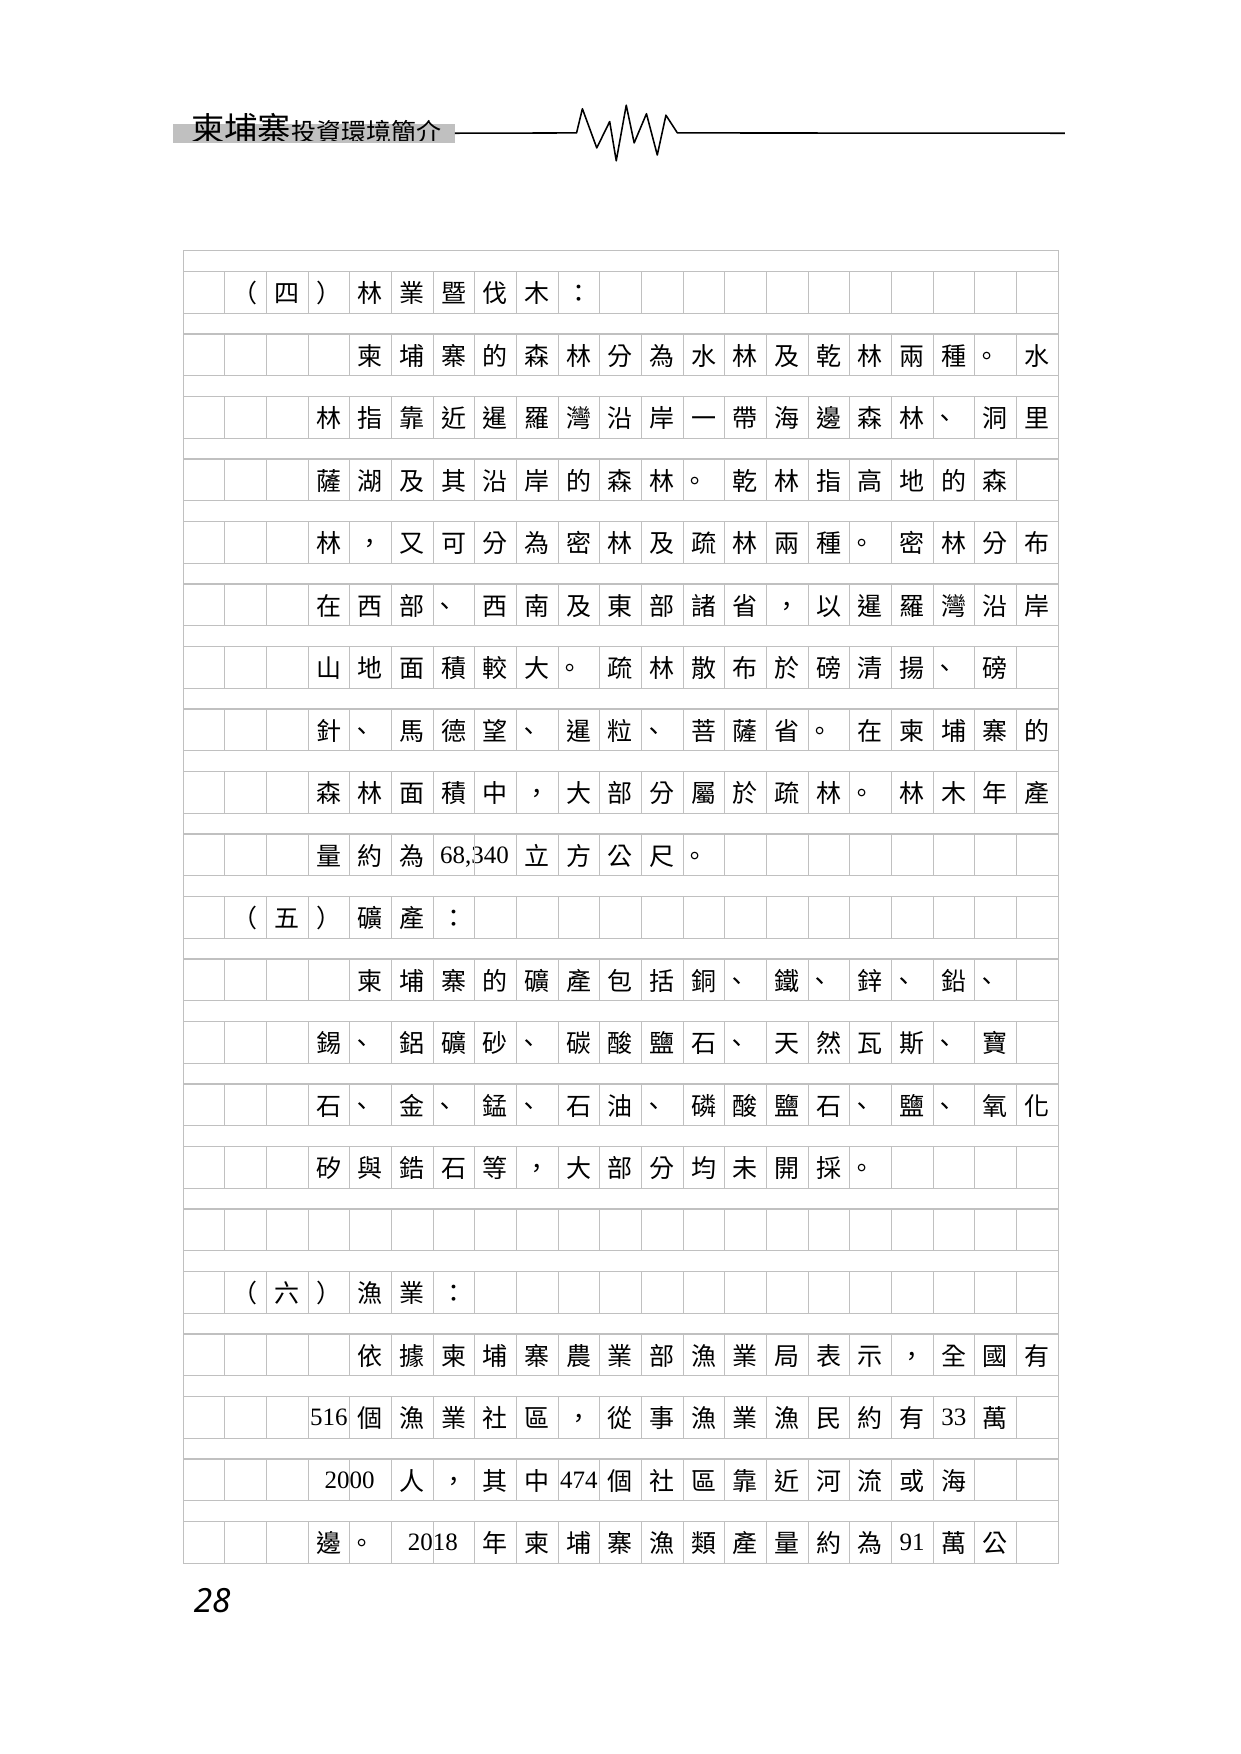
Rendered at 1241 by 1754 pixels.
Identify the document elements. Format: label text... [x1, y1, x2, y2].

text 依據柬埔寨農業部漁業局表示，全國有516個漁業社區，從事漁業漁民約有33萬2000人，其中474個社區靠近河流或海邊。2018年柬埔寨漁類產量約為91萬公噸，其中53.5萬公噸為淡水魚，12.1萬公噸為海魚，漁產品出口量僅有1萬4,000公噸。 [281, 1439, 1058, 1458]
text 柬埔寨的礦產包括銅、鐵、鋅、鉛、錫、鋁礦砂、碳酸鹽石、天然瓦斯、寶石、金、錳、石油、磷酸鹽石、鹽、氧化矽與鋯石等，大部分均未開採。 [600, 1022, 641, 1063]
text 柬埔寨的礦產包括銅、鐵、鋅、鉛、錫、鋁礦砂、碳酸鹽石、天然瓦斯、寶石、金、錳、石油、磷酸鹽石、鹽、氧化矽與鋯石等，大部分均未開採。 [725, 1147, 766, 1188]
text 柬埔寨的礦產包括銅、鐵、鋅、鉛、錫、鋁礦砂、碳酸鹽石、天然瓦斯、寶石、金、錳、石油、磷酸鹽石、鹽、氧化矽與鋯石等，大部分均未開採。 [309, 1147, 349, 1188]
text [207, 1251, 1058, 1271]
text 柬埔寨的森林分為水林及乾林兩種。水林指靠近暹羅灣沿岸一帶海邊森林、洞里薩湖及其沿岸的森林。乾林指高地的森林，又可分為密林及疏林兩種。密林分布在西部、西南及東部諸省，以暹羅灣沿岸山地面積較大。疏林散布於磅清揚、磅針、馬德望、暹粒、菩薩省。在柬埔寨的森林面積中，大部分屬於疏林。林木年產量約為68,340立方公尺。 [281, 814, 1058, 833]
text 柬埔寨的礦產包括銅、鐵、鋅、鉛、錫、鋁礦砂、碳酸鹽石、天然瓦斯、寶石、金、錳、石油、磷酸鹽石、鹽、氧化矽與鋯石等，大部分均未開採。 [350, 1147, 391, 1188]
text 柬埔寨的礦產包括銅、鐵、鋅、鉛、錫、鋁礦砂、碳酸鹽石、天然瓦斯、寶石、金、錳、石油、磷酸鹽石、鹽、氧化矽與鋯石等，大部分均未開採。 [309, 1085, 349, 1125]
text 柬埔寨的礦產包括銅、鐵、鋅、鉛、錫、鋁礦砂、碳酸鹽石、天然瓦斯、寶石、金、錳、石油、磷酸鹽石、鹽、氧化矽與鋯石等，大部分均未開採。 [392, 960, 433, 1000]
text 柬埔寨的礦產包括銅、鐵、鋅、鉛、錫、鋁礦砂、碳酸鹽石、天然瓦斯、寶石、金、錳、石油、磷酸鹽石、鹽、氧化矽與鋯石等，大部分均未開採。 [281, 939, 1058, 958]
text [850, 897, 891, 938]
text 柬埔寨的礦產包括銅、鐵、鋅、鉛、錫、鋁礦砂、碳酸鹽石、天然瓦斯、寶石、金、錳、石油、磷酸鹽石、鹽、氧化矽與鋯石等，大部分均未開採。 [809, 960, 849, 1000]
text 柬埔寨的礦產包括銅、鐵、鋅、鉛、錫、鋁礦砂、碳酸鹽石、天然瓦斯、寶石、金、錳、石油、磷酸鹽石、鹽、氧化矽與鋯石等，大部分均未開採。 [600, 1147, 641, 1188]
text 柬埔寨的森林分為水林及乾林兩種。水林指靠近暹羅灣沿岸一帶海邊森林、洞里薩湖及其沿岸的森林。乾林指高地的森林，又可分為密林及疏林兩種。密林分布在西部、西南及東部諸省，以暹羅灣沿岸山地面積較大。疏林散布於磅清揚、磅針、馬德望、暹粒、菩薩省。在柬埔寨的森林面積中，大部分屬於疏林。林木年產量約為68,340立方公尺。 [281, 439, 1058, 458]
text 柬埔寨的礦產包括銅、鐵、鋅、鉛、錫、鋁礦砂、碳酸鹽石、天然瓦斯、寶石、金、錳、石油、磷酸鹽石、鹽、氧化矽與鋯石等，大部分均未開採。 [725, 1085, 766, 1125]
text ： [559, 272, 599, 313]
text [767, 897, 808, 938]
text 柬埔寨的礦產包括銅、鐵、鋅、鉛、錫、鋁礦砂、碳酸鹽石、天然瓦斯、寶石、金、錳、石油、磷酸鹽石、鹽、氧化矽與鋯石等，大部分均未開採。 [892, 960, 933, 1000]
text 柬埔寨的礦產包括銅、鐵、鋅、鉛、錫、鋁礦砂、碳酸鹽石、天然瓦斯、寶石、金、錳、石油、磷酸鹽石、鹽、氧化矽與鋯石等，大部分均未開採。 [475, 1147, 516, 1188]
text 柬埔寨的礦產包括銅、鐵、鋅、鉛、錫、鋁礦砂、碳酸鹽石、天然瓦斯、寶石、金、錳、石油、磷酸鹽石、鹽、氧化矽與鋯石等，大部分均未開採。 [767, 1022, 808, 1063]
text 礦 [350, 897, 391, 938]
text 柬埔寨的礦產包括銅、鐵、鋅、鉛、錫、鋁礦砂、碳酸鹽石、天然瓦斯、寶石、金、錳、石油、磷酸鹽石、鹽、氧化矽與鋯石等，大部分均未開採。 [850, 1147, 891, 1188]
text 柬埔寨的礦產包括銅、鐵、鋅、鉛、錫、鋁礦砂、碳酸鹽石、天然瓦斯、寶石、金、錳、石油、磷酸鹽石、鹽、氧化矽與鋯石等，大部分均未開採。 [434, 960, 474, 1000]
text （ [225, 897, 266, 938]
text [725, 897, 766, 938]
text 柬埔寨的礦產包括銅、鐵、鋅、鉛、錫、鋁礦砂、碳酸鹽石、天然瓦斯、寶石、金、錳、石油、磷酸鹽石、鹽、氧化矽與鋯石等，大部分均未開採。 [642, 1147, 683, 1188]
text 柬埔寨的礦產包括銅、鐵、鋅、鉛、錫、鋁礦砂、碳酸鹽石、天然瓦斯、寶石、金、錳、石油、磷酸鹽石、鹽、氧化矽與鋯石等，大部分均未開採。 [809, 1147, 849, 1188]
text [892, 272, 933, 313]
text 五 [267, 897, 308, 938]
text 四 [267, 272, 308, 313]
text 柬埔寨的礦產包括銅、鐵、鋅、鉛、錫、鋁礦砂、碳酸鹽石、天然瓦斯、寶石、金、錳、石油、磷酸鹽石、鹽、氧化矽與鋯石等，大部分均未開採。 [309, 960, 349, 1000]
text 柬埔寨的礦產包括銅、鐵、鋅、鉛、錫、鋁礦砂、碳酸鹽石、天然瓦斯、寶石、金、錳、石油、磷酸鹽石、鹽、氧化矽與鋯石等，大部分均未開採。 [392, 1022, 433, 1063]
text 柬埔寨的礦產包括銅、鐵、鋅、鉛、錫、鋁礦砂、碳酸鹽石、天然瓦斯、寶石、金、錳、石油、磷酸鹽石、鹽、氧化矽與鋯石等，大部分均未開採。 [975, 1022, 1016, 1063]
text [809, 1272, 849, 1313]
text 柬埔寨的礦產包括銅、鐵、鋅、鉛、錫、鋁礦砂、碳酸鹽石、天然瓦斯、寶石、金、錳、石油、磷酸鹽石、鹽、氧化矽與鋯石等，大部分均未開採。 [392, 1085, 433, 1125]
text 柬埔寨的礦產包括銅、鐵、鋅、鉛、錫、鋁礦砂、碳酸鹽石、天然瓦斯、寶石、金、錳、石油、磷酸鹽石、鹽、氧化矽與鋯石等，大部分均未開採。 [350, 1085, 391, 1125]
text [1017, 272, 1058, 313]
text 柬埔寨的森林分為水林及乾林兩種。水林指靠近暹羅灣沿岸一帶海邊森林、洞里薩湖及其沿岸的森林。乾林指高地的森林，又可分為密林及疏林兩種。密林分布在西部、西南及東部諸省，以暹羅灣沿岸山地面積較大。疏林散布於磅清揚、磅針、馬德望、暹粒、菩薩省。在柬埔寨的森林面積中，大部分屬於疏林。林木年產量約為68,340立方公尺。 [281, 626, 1058, 646]
text 木 [517, 272, 558, 313]
text 柬埔寨的森林分為水林及乾林兩種。水林指靠近暹羅灣沿岸一帶海邊森林、洞里薩湖及其沿岸的森林。乾林指高地的森林，又可分為密林及疏林兩種。密林分布在西部、西南及東部諸省，以暹羅灣沿岸山地面積較大。疏林散布於磅清揚、磅針、馬德望、暹粒、菩薩省。在柬埔寨的森林面積中，大部分屬於疏林。林木年產量約為68,340立方公尺。 [281, 564, 1058, 583]
text 產 [392, 897, 433, 938]
text [207, 1272, 224, 1313]
text 柬埔寨的礦產包括銅、鐵、鋅、鉛、錫、鋁礦砂、碳酸鹽石、天然瓦斯、寶石、金、錳、石油、磷酸鹽石、鹽、氧化矽與鋯石等，大部分均未開採。 [281, 1001, 1058, 1021]
text 柬埔寨的礦產包括銅、鐵、鋅、鉛、錫、鋁礦砂、碳酸鹽石、天然瓦斯、寶石、金、錳、石油、磷酸鹽石、鹽、氧化矽與鋯石等，大部分均未開採。 [975, 960, 1016, 1000]
text 業 [392, 272, 433, 313]
text [207, 876, 1058, 896]
text 柬埔寨的礦產包括銅、鐵、鋅、鉛、錫、鋁礦砂、碳酸鹽石、天然瓦斯、寶石、金、錳、石油、磷酸鹽石、鹽、氧化矽與鋯石等，大部分均未開採。 [559, 960, 599, 1000]
text 柬埔寨的礦產包括銅、鐵、鋅、鉛、錫、鋁礦砂、碳酸鹽石、天然瓦斯、寶石、金、錳、石油、磷酸鹽石、鹽、氧化矽與鋯石等，大部分均未開採。 [850, 960, 891, 1000]
text [684, 897, 724, 938]
text [600, 1272, 641, 1313]
text [725, 272, 766, 313]
text 柬埔寨的礦產包括銅、鐵、鋅、鉛、錫、鋁礦砂、碳酸鹽石、天然瓦斯、寶石、金、錳、石油、磷酸鹽石、鹽、氧化矽與鋯石等，大部分均未開採。 [892, 1147, 933, 1188]
text [517, 1272, 558, 1313]
text [1017, 897, 1058, 938]
text 柬埔寨的森林分為水林及乾林兩種。水林指靠近暹羅灣沿岸一帶海邊森林、洞里薩湖及其沿岸的森林。乾林指高地的森林，又可分為密林及疏林兩種。密林分布在西部、西南及東部諸省，以暹羅灣沿岸山地面積較大。疏林散布於磅清揚、磅針、馬德望、暹粒、菩薩省。在柬埔寨的森林面積中，大部分屬於疏林。林木年產量約為68,340立方公尺。 [281, 501, 1058, 521]
text 柬埔寨的礦產包括銅、鐵、鋅、鉛、錫、鋁礦砂、碳酸鹽石、天然瓦斯、寶石、金、錳、石油、磷酸鹽石、鹽、氧化矽與鋯石等，大部分均未開採。 [517, 960, 558, 1000]
text 依據柬埔寨農業部漁業局表示，全國有516個漁業社區，從事漁業漁民約有33萬2000人，其中474個社區靠近河流或海邊。2018年柬埔寨漁類產量約為91萬公噸，其中53.5萬公噸為淡水魚，12.1萬公噸為海魚，漁產品出口量僅有1萬4,000公噸。 [281, 1501, 1058, 1521]
text [934, 1272, 974, 1313]
text [600, 272, 641, 313]
text 業 [392, 1272, 433, 1313]
text 柬埔寨的礦產包括銅、鐵、鋅、鉛、錫、鋁礦砂、碳酸鹽石、天然瓦斯、寶石、金、錳、石油、磷酸鹽石、鹽、氧化矽與鋯石等，大部分均未開採。 [1017, 1085, 1058, 1125]
text 柬埔寨的森林分為水林及乾林兩種。水林指靠近暹羅灣沿岸一帶海邊森林、洞里薩湖及其沿岸的森林。乾林指高地的森林，又可分為密林及疏林兩種。密林分布在西部、西南及東部諸省，以暹羅灣沿岸山地面積較大。疏林散布於磅清揚、磅針、馬德望、暹粒、菩薩省。在柬埔寨的森林面積中，大部分屬於疏林。林木年產量約為68,340立方公尺。 [281, 314, 1058, 333]
text 柬埔寨的礦產包括銅、鐵、鋅、鉛、錫、鋁礦砂、碳酸鹽石、天然瓦斯、寶石、金、錳、石油、磷酸鹽石、鹽、氧化矽與鋯石等，大部分均未開採。 [975, 1147, 1016, 1188]
text [642, 1272, 683, 1313]
text ） [309, 272, 349, 313]
text 柬埔寨的礦產包括銅、鐵、鋅、鉛、錫、鋁礦砂、碳酸鹽石、天然瓦斯、寶石、金、錳、石油、磷酸鹽石、鹽、氧化矽與鋯石等，大部分均未開採。 [934, 1022, 974, 1063]
text [892, 1272, 933, 1313]
text 柬埔寨的礦產包括銅、鐵、鋅、鉛、錫、鋁礦砂、碳酸鹽石、天然瓦斯、寶石、金、錳、石油、磷酸鹽石、鹽、氧化矽與鋯石等，大部分均未開採。 [642, 1022, 683, 1063]
text （ [225, 272, 266, 313]
text ： [434, 897, 474, 938]
text 柬埔寨的礦產包括銅、鐵、鋅、鉛、錫、鋁礦砂、碳酸鹽石、天然瓦斯、寶石、金、錳、石油、磷酸鹽石、鹽、氧化矽與鋯石等，大部分均未開採。 [600, 1085, 641, 1125]
text 林 [350, 272, 391, 313]
text 柬埔寨的礦產包括銅、鐵、鋅、鉛、錫、鋁礦砂、碳酸鹽石、天然瓦斯、寶石、金、錳、石油、磷酸鹽石、鹽、氧化矽與鋯石等，大部分均未開採。 [684, 1022, 724, 1063]
text 柬埔寨的礦產包括銅、鐵、鋅、鉛、錫、鋁礦砂、碳酸鹽石、天然瓦斯、寶石、金、錳、石油、磷酸鹽石、鹽、氧化矽與鋯石等，大部分均未開採。 [767, 1147, 808, 1188]
text [475, 1272, 516, 1313]
text 柬埔寨的礦產包括銅、鐵、鋅、鉛、錫、鋁礦砂、碳酸鹽石、天然瓦斯、寶石、金、錳、石油、磷酸鹽石、鹽、氧化矽與鋯石等，大部分均未開採。 [767, 960, 808, 1000]
text 柬埔寨的森林分為水林及乾林兩種。水林指靠近暹羅灣沿岸一帶海邊森林、洞里薩湖及其沿岸的森林。乾林指高地的森林，又可分為密林及疏林兩種。密林分布在西部、西南及東部諸省，以暹羅灣沿岸山地面積較大。疏林散布於磅清揚、磅針、馬德望、暹粒、菩薩省。在柬埔寨的森林面積中，大部分屬於疏林。林木年產量約為68,340立方公尺。 [281, 376, 1058, 396]
text [642, 897, 683, 938]
text 伐 [475, 272, 516, 313]
text 柬埔寨的礦產包括銅、鐵、鋅、鉛、錫、鋁礦砂、碳酸鹽石、天然瓦斯、寶石、金、錳、石油、磷酸鹽石、鹽、氧化矽與鋯石等，大部分均未開採。 [475, 960, 516, 1000]
text 柬埔寨的礦產包括銅、鐵、鋅、鉛、錫、鋁礦砂、碳酸鹽石、天然瓦斯、寶石、金、錳、石油、磷酸鹽石、鹽、氧化矽與鋯石等，大部分均未開採。 [934, 1147, 974, 1188]
text 柬埔寨的礦產包括銅、鐵、鋅、鉛、錫、鋁礦砂、碳酸鹽石、天然瓦斯、寶石、金、錳、石油、磷酸鹽石、鹽、氧化矽與鋯石等，大部分均未開採。 [892, 1022, 933, 1063]
text 柬埔寨的礦產包括銅、鐵、鋅、鉛、錫、鋁礦砂、碳酸鹽石、天然瓦斯、寶石、金、錳、石油、磷酸鹽石、鹽、氧化矽與鋯石等，大部分均未開採。 [517, 1085, 558, 1125]
text [975, 1272, 1016, 1313]
text 柬埔寨的礦產包括銅、鐵、鋅、鉛、錫、鋁礦砂、碳酸鹽石、天然瓦斯、寶石、金、錳、石油、磷酸鹽石、鹽、氧化矽與鋯石等，大部分均未開採。 [934, 1085, 974, 1125]
text [892, 897, 933, 938]
text 柬埔寨的礦產包括銅、鐵、鋅、鉛、錫、鋁礦砂、碳酸鹽石、天然瓦斯、寶石、金、錳、石油、磷酸鹽石、鹽、氧化矽與鋯石等，大部分均未開採。 [642, 960, 683, 1000]
text 柬埔寨的礦產包括銅、鐵、鋅、鉛、錫、鋁礦砂、碳酸鹽石、天然瓦斯、寶石、金、錳、石油、磷酸鹽石、鹽、氧化矽與鋯石等，大部分均未開採。 [559, 1147, 599, 1188]
text 柬埔寨的礦產包括銅、鐵、鋅、鉛、錫、鋁礦砂、碳酸鹽石、天然瓦斯、寶石、金、錳、石油、磷酸鹽石、鹽、氧化矽與鋯石等，大部分均未開採。 [1017, 1147, 1058, 1188]
text 六 [267, 1272, 308, 1313]
text 依據柬埔寨農業部漁業局表示，全國有516個漁業社區，從事漁業漁民約有33萬2000人，其中474個社區靠近河流或海邊。2018年柬埔寨漁類產量約為91萬公噸，其中53.5萬公噸為淡水魚，12.1萬公噸為海魚，漁產品出口量僅有1萬4,000公噸。 [281, 1376, 1058, 1396]
text 暨 [434, 272, 474, 313]
text [850, 1272, 891, 1313]
text 柬埔寨的礦產包括銅、鐵、鋅、鉛、錫、鋁礦砂、碳酸鹽石、天然瓦斯、寶石、金、錳、石油、磷酸鹽石、鹽、氧化矽與鋯石等，大部分均未開採。 [684, 960, 724, 1000]
text [809, 897, 849, 938]
text 柬埔寨的森林分為水林及乾林兩種。水林指靠近暹羅灣沿岸一帶海邊森林、洞里薩湖及其沿岸的森林。乾林指高地的森林，又可分為密林及疏林兩種。密林分布在西部、西南及東部諸省，以暹羅灣沿岸山地面積較大。疏林散布於磅清揚、磅針、馬德望、暹粒、菩薩省。在柬埔寨的森林面積中，大部分屬於疏林。林木年產量約為68,340立方公尺。 [281, 689, 1058, 708]
text 柬埔寨的礦產包括銅、鐵、鋅、鉛、錫、鋁礦砂、碳酸鹽石、天然瓦斯、寶石、金、錳、石油、磷酸鹽石、鹽、氧化矽與鋯石等，大部分均未開採。 [281, 1064, 1058, 1083]
text [725, 1272, 766, 1313]
text 柬埔寨的礦產包括銅、鐵、鋅、鉛、錫、鋁礦砂、碳酸鹽石、天然瓦斯、寶石、金、錳、石油、磷酸鹽石、鹽、氧化矽與鋯石等，大部分均未開採。 [309, 1022, 349, 1063]
text 柬埔寨的礦產包括銅、鐵、鋅、鉛、錫、鋁礦砂、碳酸鹽石、天然瓦斯、寶石、金、錳、石油、磷酸鹽石、鹽、氧化矽與鋯石等，大部分均未開採。 [600, 960, 641, 1000]
text 柬埔寨的礦產包括銅、鐵、鋅、鉛、錫、鋁礦砂、碳酸鹽石、天然瓦斯、寶石、金、錳、石油、磷酸鹽石、鹽、氧化矽與鋯石等，大部分均未開採。 [475, 1085, 516, 1125]
text [767, 1272, 808, 1313]
text 柬埔寨的礦產包括銅、鐵、鋅、鉛、錫、鋁礦砂、碳酸鹽石、天然瓦斯、寶石、金、錳、石油、磷酸鹽石、鹽、氧化矽與鋯石等，大部分均未開採。 [517, 1022, 558, 1063]
text 柬埔寨的礦產包括銅、鐵、鋅、鉛、錫、鋁礦砂、碳酸鹽石、天然瓦斯、寶石、金、錳、石油、磷酸鹽石、鹽、氧化矽與鋯石等，大部分均未開採。 [434, 1085, 474, 1125]
text 柬埔寨的礦產包括銅、鐵、鋅、鉛、錫、鋁礦砂、碳酸鹽石、天然瓦斯、寶石、金、錳、石油、磷酸鹽石、鹽、氧化矽與鋯石等，大部分均未開採。 [934, 960, 974, 1000]
text 柬埔寨的礦產包括銅、鐵、鋅、鉛、錫、鋁礦砂、碳酸鹽石、天然瓦斯、寶石、金、錳、石油、磷酸鹽石、鹽、氧化矽與鋯石等，大部分均未開採。 [392, 1147, 433, 1188]
text 柬埔寨的礦產包括銅、鐵、鋅、鉛、錫、鋁礦砂、碳酸鹽石、天然瓦斯、寶石、金、錳、石油、磷酸鹽石、鹽、氧化矽與鋯石等，大部分均未開採。 [725, 1022, 766, 1063]
text [767, 272, 808, 313]
text 柬埔寨的礦產包括銅、鐵、鋅、鉛、錫、鋁礦砂、碳酸鹽石、天然瓦斯、寶石、金、錳、石油、磷酸鹽石、鹽、氧化矽與鋯石等，大部分均未開採。 [350, 1022, 391, 1063]
text 柬埔寨的礦產包括銅、鐵、鋅、鉛、錫、鋁礦砂、碳酸鹽石、天然瓦斯、寶石、金、錳、石油、磷酸鹽石、鹽、氧化矽與鋯石等，大部分均未開採。 [475, 1022, 516, 1063]
text 柬埔寨的礦產包括銅、鐵、鋅、鉛、錫、鋁礦砂、碳酸鹽石、天然瓦斯、寶石、金、錳、石油、磷酸鹽石、鹽、氧化矽與鋯石等，大部分均未開採。 [892, 1085, 933, 1125]
text [684, 1272, 724, 1313]
text 柬埔寨的礦產包括銅、鐵、鋅、鉛、錫、鋁礦砂、碳酸鹽石、天然瓦斯、寶石、金、錳、石油、磷酸鹽石、鹽、氧化矽與鋯石等，大部分均未開採。 [1017, 960, 1058, 1000]
text [642, 272, 683, 313]
text 柬埔寨的森林分為水林及乾林兩種。水林指靠近暹羅灣沿岸一帶海邊森林、洞里薩湖及其沿岸的森林。乾林指高地的森林，又可分為密林及疏林兩種。密林分布在西部、西南及東部諸省，以暹羅灣沿岸山地面積較大。疏林散布於磅清揚、磅針、馬德望、暹粒、菩薩省。在柬埔寨的森林面積中，大部分屬於疏林。林木年產量約為68,340立方公尺。 [281, 751, 1058, 771]
text [475, 897, 516, 938]
text [1017, 1272, 1058, 1313]
text [207, 272, 224, 313]
text 柬埔寨的礦產包括銅、鐵、鋅、鉛、錫、鋁礦砂、碳酸鹽石、天然瓦斯、寶石、金、錳、石油、磷酸鹽石、鹽、氧化矽與鋯石等，大部分均未開採。 [559, 1085, 599, 1125]
text ） [309, 897, 349, 938]
text 柬埔寨的礦產包括銅、鐵、鋅、鉛、錫、鋁礦砂、碳酸鹽石、天然瓦斯、寶石、金、錳、石油、磷酸鹽石、鹽、氧化矽與鋯石等，大部分均未開採。 [809, 1022, 849, 1063]
text 柬埔寨的礦產包括銅、鐵、鋅、鉛、錫、鋁礦砂、碳酸鹽石、天然瓦斯、寶石、金、錳、石油、磷酸鹽石、鹽、氧化矽與鋯石等，大部分均未開採。 [809, 1085, 849, 1125]
text 柬埔寨的礦產包括銅、鐵、鋅、鉛、錫、鋁礦砂、碳酸鹽石、天然瓦斯、寶石、金、錳、石油、磷酸鹽石、鹽、氧化矽與鋯石等，大部分均未開採。 [1017, 1022, 1058, 1063]
text 柬埔寨的礦產包括銅、鐵、鋅、鉛、錫、鋁礦砂、碳酸鹽石、天然瓦斯、寶石、金、錳、石油、磷酸鹽石、鹽、氧化矽與鋯石等，大部分均未開採。 [281, 1126, 1058, 1146]
text 柬埔寨的礦產包括銅、鐵、鋅、鉛、錫、鋁礦砂、碳酸鹽石、天然瓦斯、寶石、金、錳、石油、磷酸鹽石、鹽、氧化矽與鋯石等，大部分均未開採。 [434, 1147, 474, 1188]
text [809, 272, 849, 313]
text [559, 1272, 599, 1313]
text [559, 897, 599, 938]
text 漁 [350, 1272, 391, 1313]
text 柬埔寨的礦產包括銅、鐵、鋅、鉛、錫、鋁礦砂、碳酸鹽石、天然瓦斯、寶石、金、錳、石油、磷酸鹽石、鹽、氧化矽與鋯石等，大部分均未開採。 [850, 1022, 891, 1063]
text [975, 897, 1016, 938]
text 柬埔寨的礦產包括銅、鐵、鋅、鉛、錫、鋁礦砂、碳酸鹽石、天然瓦斯、寶石、金、錳、石油、磷酸鹽石、鹽、氧化矽與鋯石等，大部分均未開採。 [434, 1022, 474, 1063]
text ） [309, 1272, 349, 1313]
text 柬埔寨的礦產包括銅、鐵、鋅、鉛、錫、鋁礦砂、碳酸鹽石、天然瓦斯、寶石、金、錳、石油、磷酸鹽石、鹽、氧化矽與鋯石等，大部分均未開採。 [975, 1085, 1016, 1125]
text （ [225, 1272, 266, 1313]
text [684, 272, 724, 313]
text [975, 272, 1016, 313]
text 柬埔寨的礦產包括銅、鐵、鋅、鉛、錫、鋁礦砂、碳酸鹽石、天然瓦斯、寶石、金、錳、石油、磷酸鹽石、鹽、氧化矽與鋯石等，大部分均未開採。 [684, 1085, 724, 1125]
text [934, 272, 974, 313]
text [517, 897, 558, 938]
text 柬埔寨的礦產包括銅、鐵、鋅、鉛、錫、鋁礦砂、碳酸鹽石、天然瓦斯、寶石、金、錳、石油、磷酸鹽石、鹽、氧化矽與鋯石等，大部分均未開採。 [350, 960, 391, 1000]
text 柬埔寨的礦產包括銅、鐵、鋅、鉛、錫、鋁礦砂、碳酸鹽石、天然瓦斯、寶石、金、錳、石油、磷酸鹽石、鹽、氧化矽與鋯石等，大部分均未開採。 [767, 1085, 808, 1125]
text 依據柬埔寨農業部漁業局表示，全國有516個漁業社區，從事漁業漁民約有33萬2000人，其中474個社區靠近河流或海邊。2018年柬埔寨漁類產量約為91萬公噸，其中53.5萬公噸為淡水魚，12.1萬公噸為海魚，漁產品出口量僅有1萬4,000公噸。 [281, 1314, 1058, 1333]
text 柬埔寨的礦產包括銅、鐵、鋅、鉛、錫、鋁礦砂、碳酸鹽石、天然瓦斯、寶石、金、錳、石油、磷酸鹽石、鹽、氧化矽與鋯石等，大部分均未開採。 [725, 960, 766, 1000]
text [934, 897, 974, 938]
text 柬埔寨的礦產包括銅、鐵、鋅、鉛、錫、鋁礦砂、碳酸鹽石、天然瓦斯、寶石、金、錳、石油、磷酸鹽石、鹽、氧化矽與鋯石等，大部分均未開採。 [684, 1147, 724, 1188]
text [207, 251, 1058, 271]
text 柬埔寨的礦產包括銅、鐵、鋅、鉛、錫、鋁礦砂、碳酸鹽石、天然瓦斯、寶石、金、錳、石油、磷酸鹽石、鹽、氧化矽與鋯石等，大部分均未開採。 [642, 1085, 683, 1125]
text 柬埔寨的礦產包括銅、鐵、鋅、鉛、錫、鋁礦砂、碳酸鹽石、天然瓦斯、寶石、金、錳、石油、磷酸鹽石、鹽、氧化矽與鋯石等，大部分均未開採。 [517, 1147, 558, 1188]
text [600, 897, 641, 938]
text 柬埔寨的礦產包括銅、鐵、鋅、鉛、錫、鋁礦砂、碳酸鹽石、天然瓦斯、寶石、金、錳、石油、磷酸鹽石、鹽、氧化矽與鋯石等，大部分均未開採。 [559, 1022, 599, 1063]
text [850, 272, 891, 313]
text ： [434, 1272, 474, 1313]
text 柬埔寨的礦產包括銅、鐵、鋅、鉛、錫、鋁礦砂、碳酸鹽石、天然瓦斯、寶石、金、錳、石油、磷酸鹽石、鹽、氧化矽與鋯石等，大部分均未開採。 [850, 1085, 891, 1125]
text [207, 897, 224, 938]
